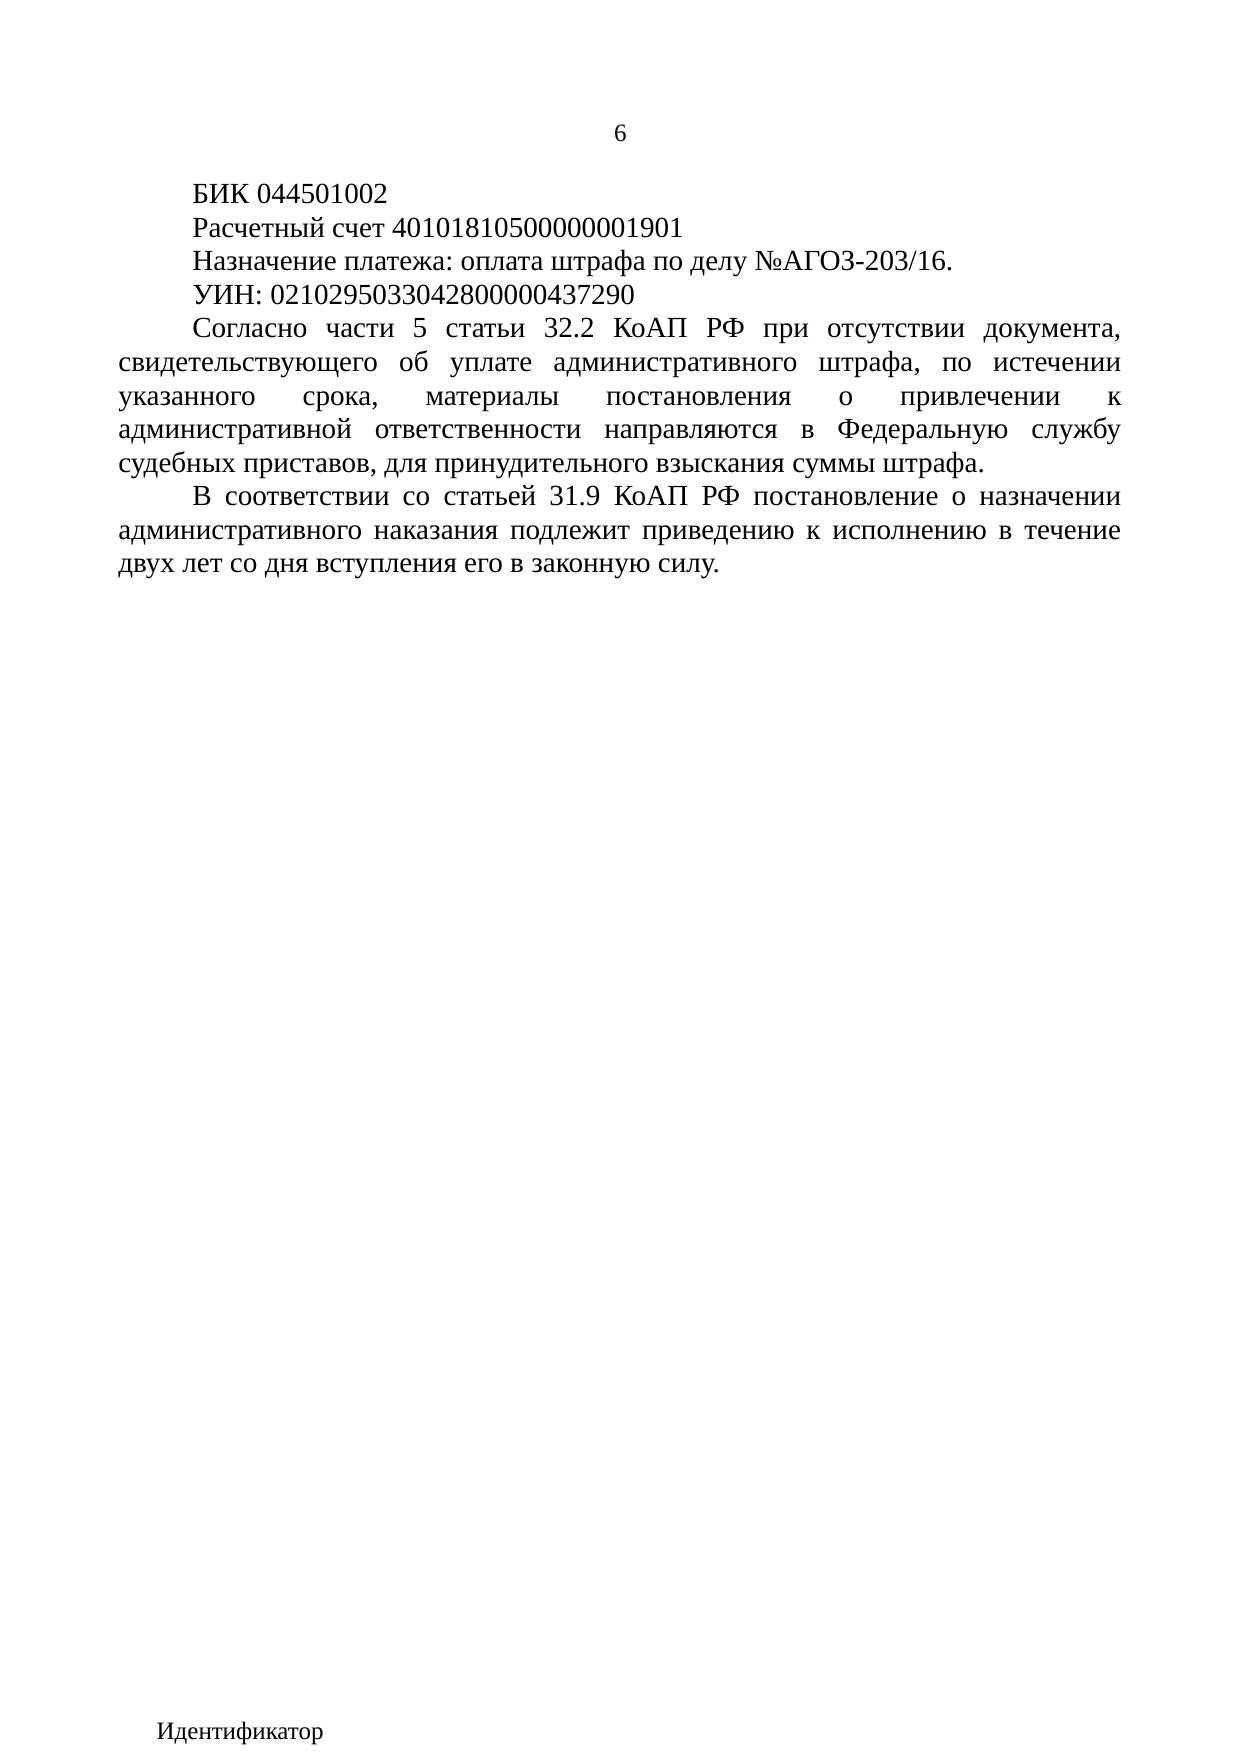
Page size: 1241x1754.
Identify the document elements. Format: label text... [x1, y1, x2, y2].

text Расчетный счет 40101810500000001901 [118, 210, 1122, 243]
text Назначение платежа: оплата штрафа по делу №АГОЗ-203/16. [118, 243, 1122, 277]
text В соответствии со статьей 31.9 КоАП РФ постановление о назначении административного наказания подлежит приведению к исполнению в течение двух лет со дня вступления его в законную силу. [118, 478, 1122, 579]
text Согласно части 5 статьи 32.2 КоАП РФ при отсутствии документа, свидетельствующего об уплате административного штрафа, по истечении указанного срока, материалы постановления о привлечении к административной ответственности направляются в Федеральную службу судебных приставов, для принудительного взыскания суммы штрафа. [118, 311, 1122, 478]
text УИН: 0210295033042800000437290 [118, 277, 1122, 311]
text БИК 044501002 [118, 176, 1122, 210]
